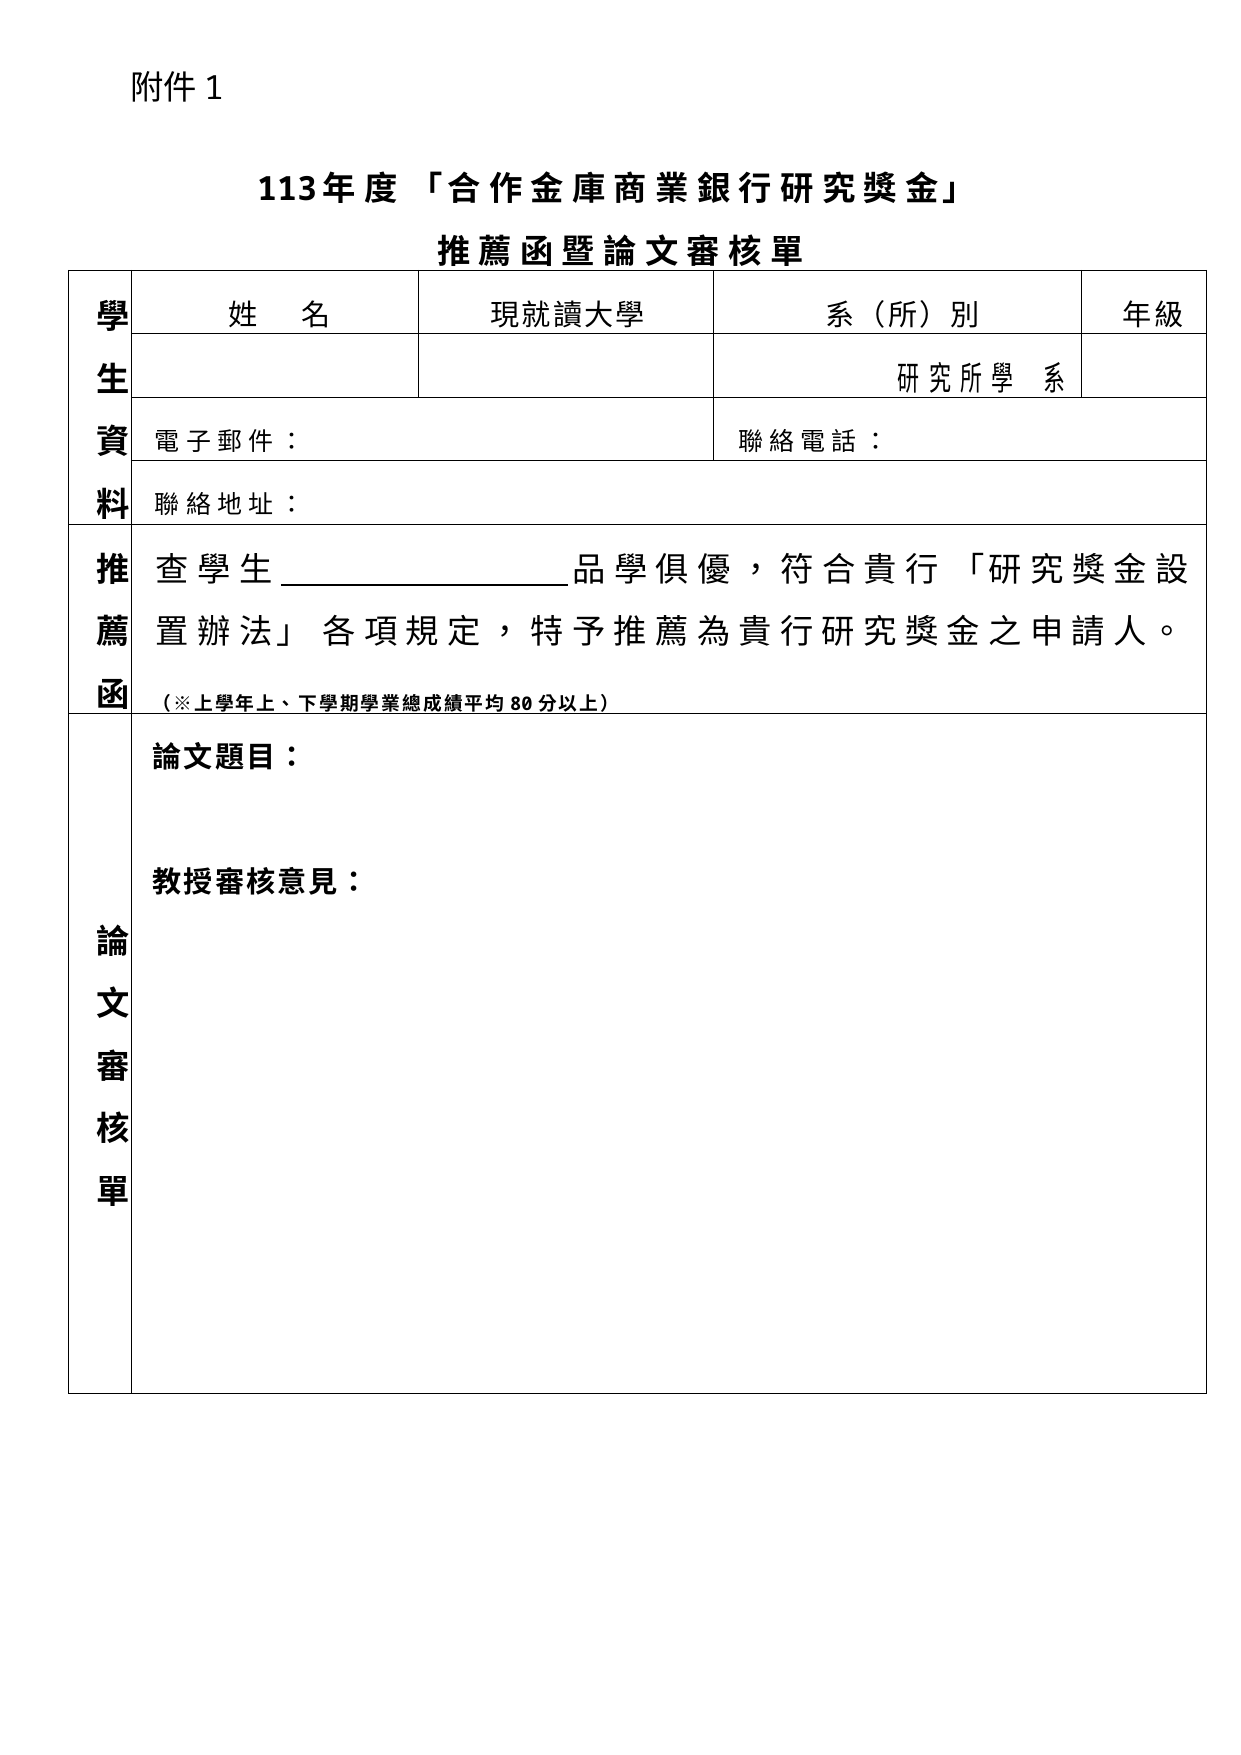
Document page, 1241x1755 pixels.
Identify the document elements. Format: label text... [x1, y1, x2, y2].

table_cell 研究所學 系 [714, 334, 1081, 397]
table_header 年級 [1082, 271, 1206, 333]
table_cell [132, 334, 418, 397]
text 附件1 [130, 61, 275, 109]
table_cell [1082, 334, 1206, 397]
text 推薦函暨論文審核單 [120, 207, 1120, 270]
text 113年度「合作金庫商業銀行研究獎金」 [120, 145, 1120, 207]
table_cell 推薦函 [69, 525, 131, 712]
text [115, 53, 290, 132]
table_cell 聯絡地址： [132, 461, 1206, 524]
table_cell 聯絡電話： [714, 398, 1206, 460]
table_cell 論文審核單 [69, 714, 131, 1393]
table_header 姓 名 [132, 271, 418, 333]
table_cell 查學生 品學俱優，符合貴行「研究獎金設置辦法」各項規定，特予推薦為貴行研究獎金之申請人。 （※上學年上、下學期學業總成績平均80分以上） [132, 525, 1206, 712]
table_header 系（所）別 [714, 271, 1081, 333]
table_cell [419, 334, 713, 397]
table_header 學生資料 [69, 271, 131, 524]
table_cell 論文題目： 教授審核意見： [132, 714, 1206, 1393]
table_cell 電子郵件： [132, 398, 713, 460]
table_header 現就讀大學 [419, 271, 713, 333]
